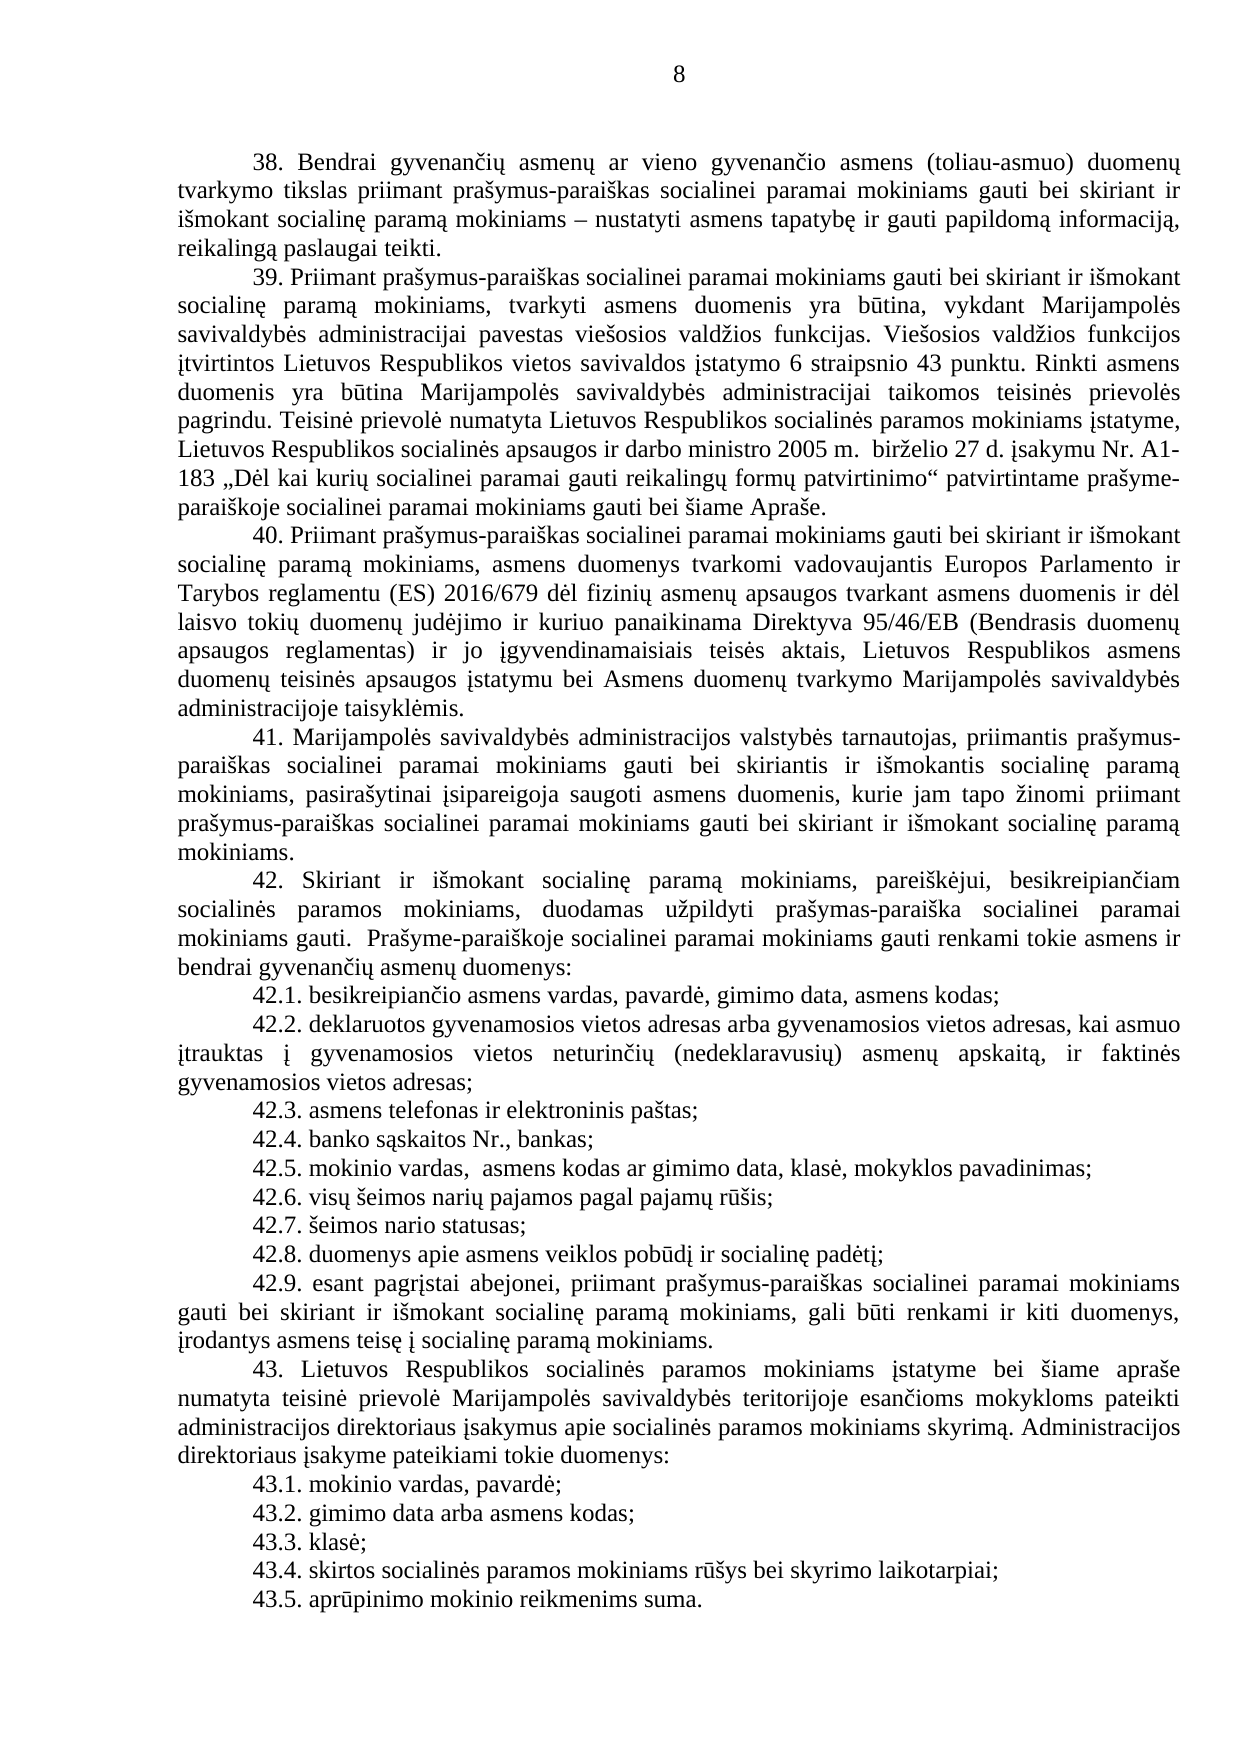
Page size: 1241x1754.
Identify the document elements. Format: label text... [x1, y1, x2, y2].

text 43.3. klasė; [177, 1527, 1181, 1556]
text 40. Priimant prašymus-paraiškas socialinei paramai mokiniams gauti bei skiriant ir išmokant socialinę paramą mokiniams, asmens duomenys tvarkomi vadovaujantis Europos Parlamento ir Tarybos reglamentu (ES) 2016/679 dėl fizinių asmenų apsaugos tvarkant asmens duomenis ir dėl laisvo tokių duomenų judėjimo ir kuriuo panaikinama Direktyva 95/46/EB (Bendrasis duomenų apsaugos reglamentas) ir jo įgyvendinamaisiais teisės aktais, Lietuvos Respublikos asmens duomenų teisinės apsaugos įstatymu bei Asmens duomenų tvarkymo Marijampolės savivaldybės administracijoje taisyklėmis. [177, 521, 1181, 722]
text 38. Bendrai gyvenančių asmenų ar vieno gyvenančio asmens (toliau-asmuo) duomenų tvarkymo tikslas priimant prašymus-paraiškas socialinei paramai mokiniams gauti bei skiriant ir išmokant socialinę paramą mokiniams – nustatyti asmens tapatybę ir gauti papildomą informaciją, reikalingą paslaugai teikti. [177, 147, 1181, 262]
text 43.1. mokinio vardas, pavardė; [177, 1469, 1181, 1498]
text 42.8. duomenys apie asmens veiklos pobūdį ir socialinę padėtį; [177, 1239, 1181, 1268]
text 42.7. šeimos nario statusas; [177, 1211, 1181, 1239]
text 39. Priimant prašymus-paraiškas socialinei paramai mokiniams gauti bei skiriant ir išmokant socialinę paramą mokiniams, tvarkyti asmens duomenis yra būtina, vykdant Marijampolės savivaldybės administracijai pavestas viešosios valdžios funkcijas. Viešosios valdžios funkcijos įtvirtintos Lietuvos Respublikos vietos savivaldos įstatymo 6 straipsnio 43 punktu. Rinkti asmens duomenis yra būtina Marijampolės savivaldybės administracijai taikomos teisinės prievolės pagrindu. Teisinė prievolė numatyta Lietuvos Respublikos socialinės paramos mokiniams įstatyme, Lietuvos Respublikos socialinės apsaugos ir darbo ministro 2005 m. birželio 27 d. įsakymu Nr. A1-183 „Dėl kai kurių socialinei paramai gauti reikalingų formų patvirtinimo“ patvirtintame prašyme-paraiškoje socialinei paramai mokiniams gauti bei šiame Apraše. [177, 262, 1181, 521]
text 41. Marijampolės savivaldybės administracijos valstybės tarnautojas, priimantis prašymus- paraiškas socialinei paramai mokiniams gauti bei skiriantis ir išmokantis socialinę paramą mokiniams, pasirašytinai įsipareigoja saugoti asmens duomenis, kurie jam tapo žinomi priimant prašymus-paraiškas socialinei paramai mokiniams gauti bei skiriant ir išmokant socialinę paramą mokiniams. [177, 722, 1181, 866]
text 42.9. esant pagrįstai abejonei, priimant prašymus-paraiškas socialinei paramai mokiniams gauti bei skiriant ir išmokant socialinę paramą mokiniams, gali būti renkami ir kiti duomenys, įrodantys asmens teisę į socialinę paramą mokiniams. [177, 1268, 1181, 1354]
text 43.4. skirtos socialinės paramos mokiniams rūšys bei skyrimo laikotarpiai; [177, 1556, 1181, 1584]
text 42.2. deklaruotos gyvenamosios vietos adresas arba gyvenamosios vietos adresas, kai asmuo įtrauktas į gyvenamosios vietos neturinčių (nedeklaravusių) asmenų apskaitą, ir faktinės gyvenamosios vietos adresas; [177, 1009, 1181, 1096]
text 42.5. mokinio vardas, asmens kodas ar gimimo data, klasė, mokyklos pavadinimas; [177, 1153, 1181, 1182]
text 43.5. aprūpinimo mokinio reikmenims suma. [177, 1584, 1181, 1613]
text 42.1. besikreipiančio asmens vardas, pavardė, gimimo data, asmens kodas; [177, 981, 1181, 1009]
text 42.6. visų šeimos narių pajamos pagal pajamų rūšis; [177, 1182, 1181, 1211]
text 43.2. gimimo data arba asmens kodas; [177, 1498, 1181, 1527]
text 42.4. banko sąskaitos Nr., bankas; [177, 1124, 1181, 1153]
text 42. Skiriant ir išmokant socialinę paramą mokiniams, pareiškėjui, besikreipiančiam socialinės paramos mokiniams, duodamas užpildyti prašymas-paraiška socialinei paramai mokiniams gauti. Prašyme-paraiškoje socialinei paramai mokiniams gauti renkami tokie asmens ir bendrai gyvenančių asmenų duomenys: [177, 866, 1181, 981]
text 43. Lietuvos Respublikos socialinės paramos mokiniams įstatyme bei šiame apraše numatyta teisinė prievolė Marijampolės savivaldybės teritorijoje esančioms mokykloms pateikti administracijos direktoriaus įsakymus apie socialinės paramos mokiniams skyrimą. Administracijos direktoriaus įsakyme pateikiami tokie duomenys: [177, 1354, 1181, 1469]
text 42.3. asmens telefonas ir elektroninis paštas; [177, 1096, 1181, 1124]
